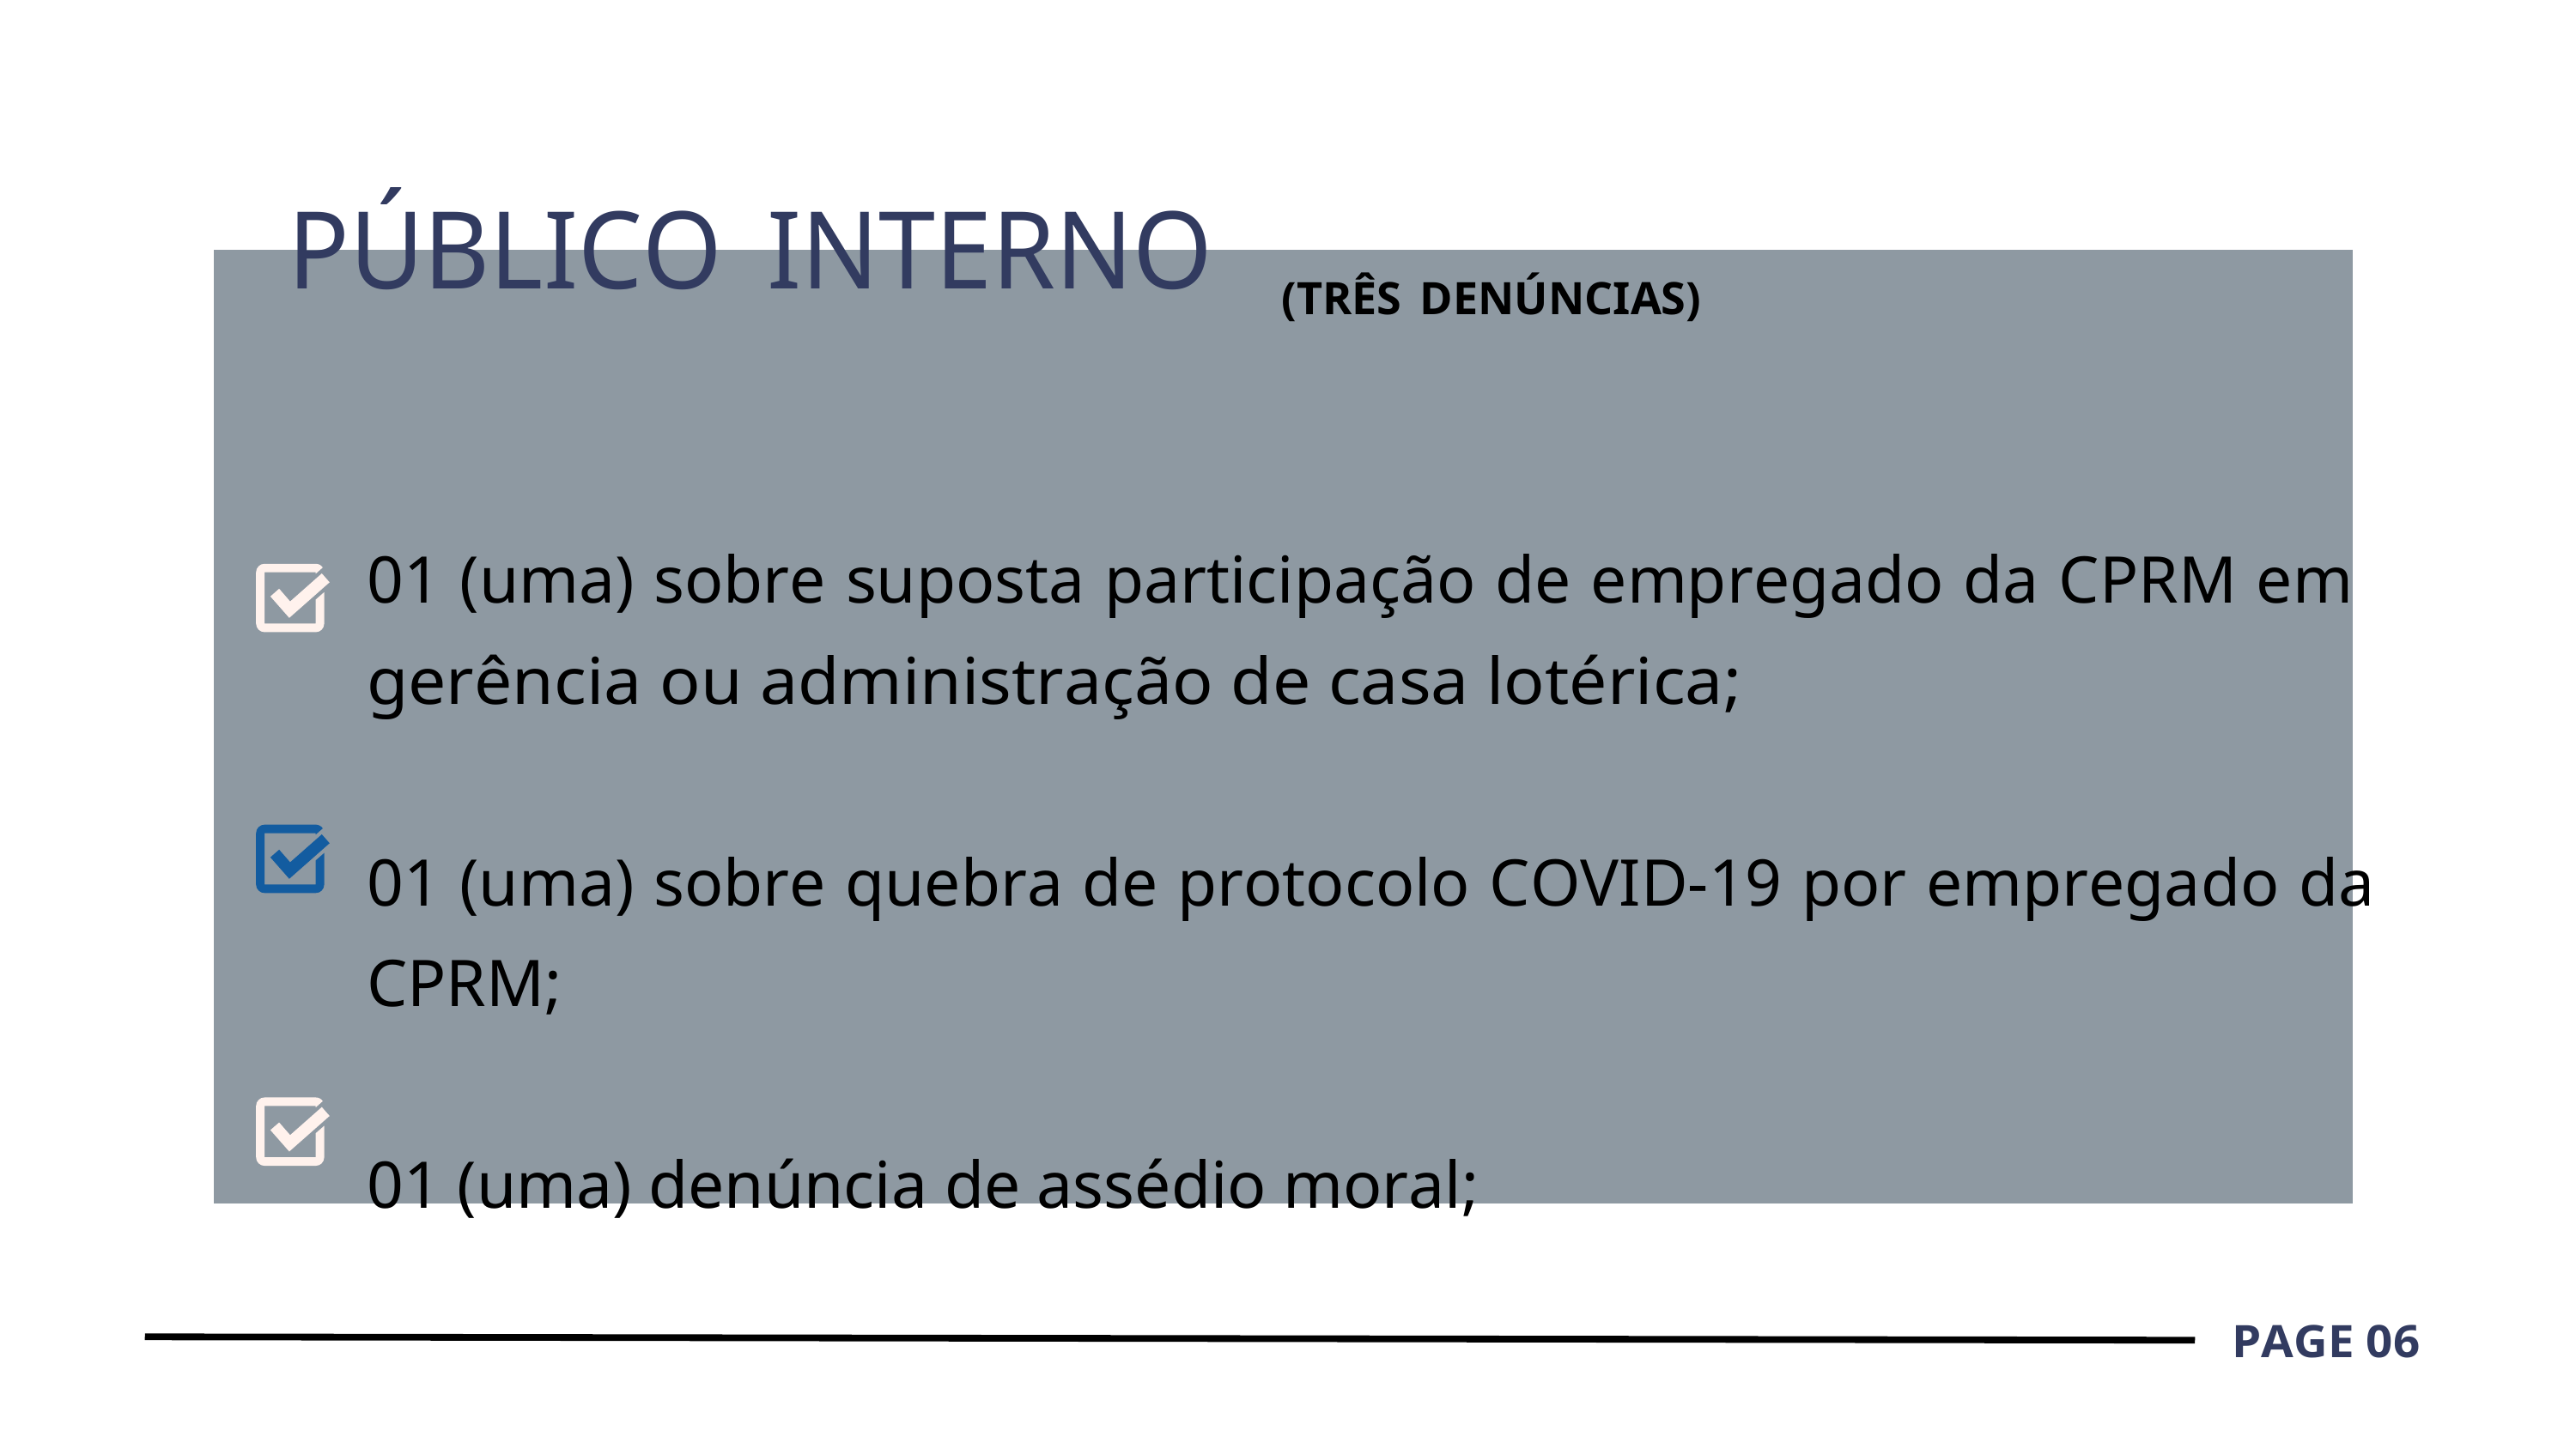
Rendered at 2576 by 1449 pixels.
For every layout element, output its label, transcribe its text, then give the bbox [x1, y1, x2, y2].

subtitle PÚBLICO INTERNO [442, 220, 472, 245]
subtitle PÚBLICO INTERNO [1011, 221, 1039, 249]
text (TRÊS DENÚNCIAS) [2353, 267, 2576, 328]
text 01 (uma) sobre quebra de protocolo COVID-19 por empregado da CPRM; [2353, 837, 2427, 1025]
text 01 (uma) sobre suposta participação de empregado da CPRM em gerência ou administração de casa lotérica; [2353, 534, 2427, 723]
subtitle PÚBLICO INTERNO [818, 225, 834, 250]
text 01 (uma) denúncia de assédio moral; [367, 1139, 2576, 1227]
subtitle PÚBLICO INTERNO [1149, 219, 1196, 250]
subtitle PÚBLICO INTERNO [1072, 225, 1088, 250]
subtitle PÚBLICO INTERNO [256, 173, 1244, 250]
subtitle PÚBLICO INTERNO [659, 219, 706, 250]
subtitle PÚBLICO INTERNO [307, 220, 335, 250]
